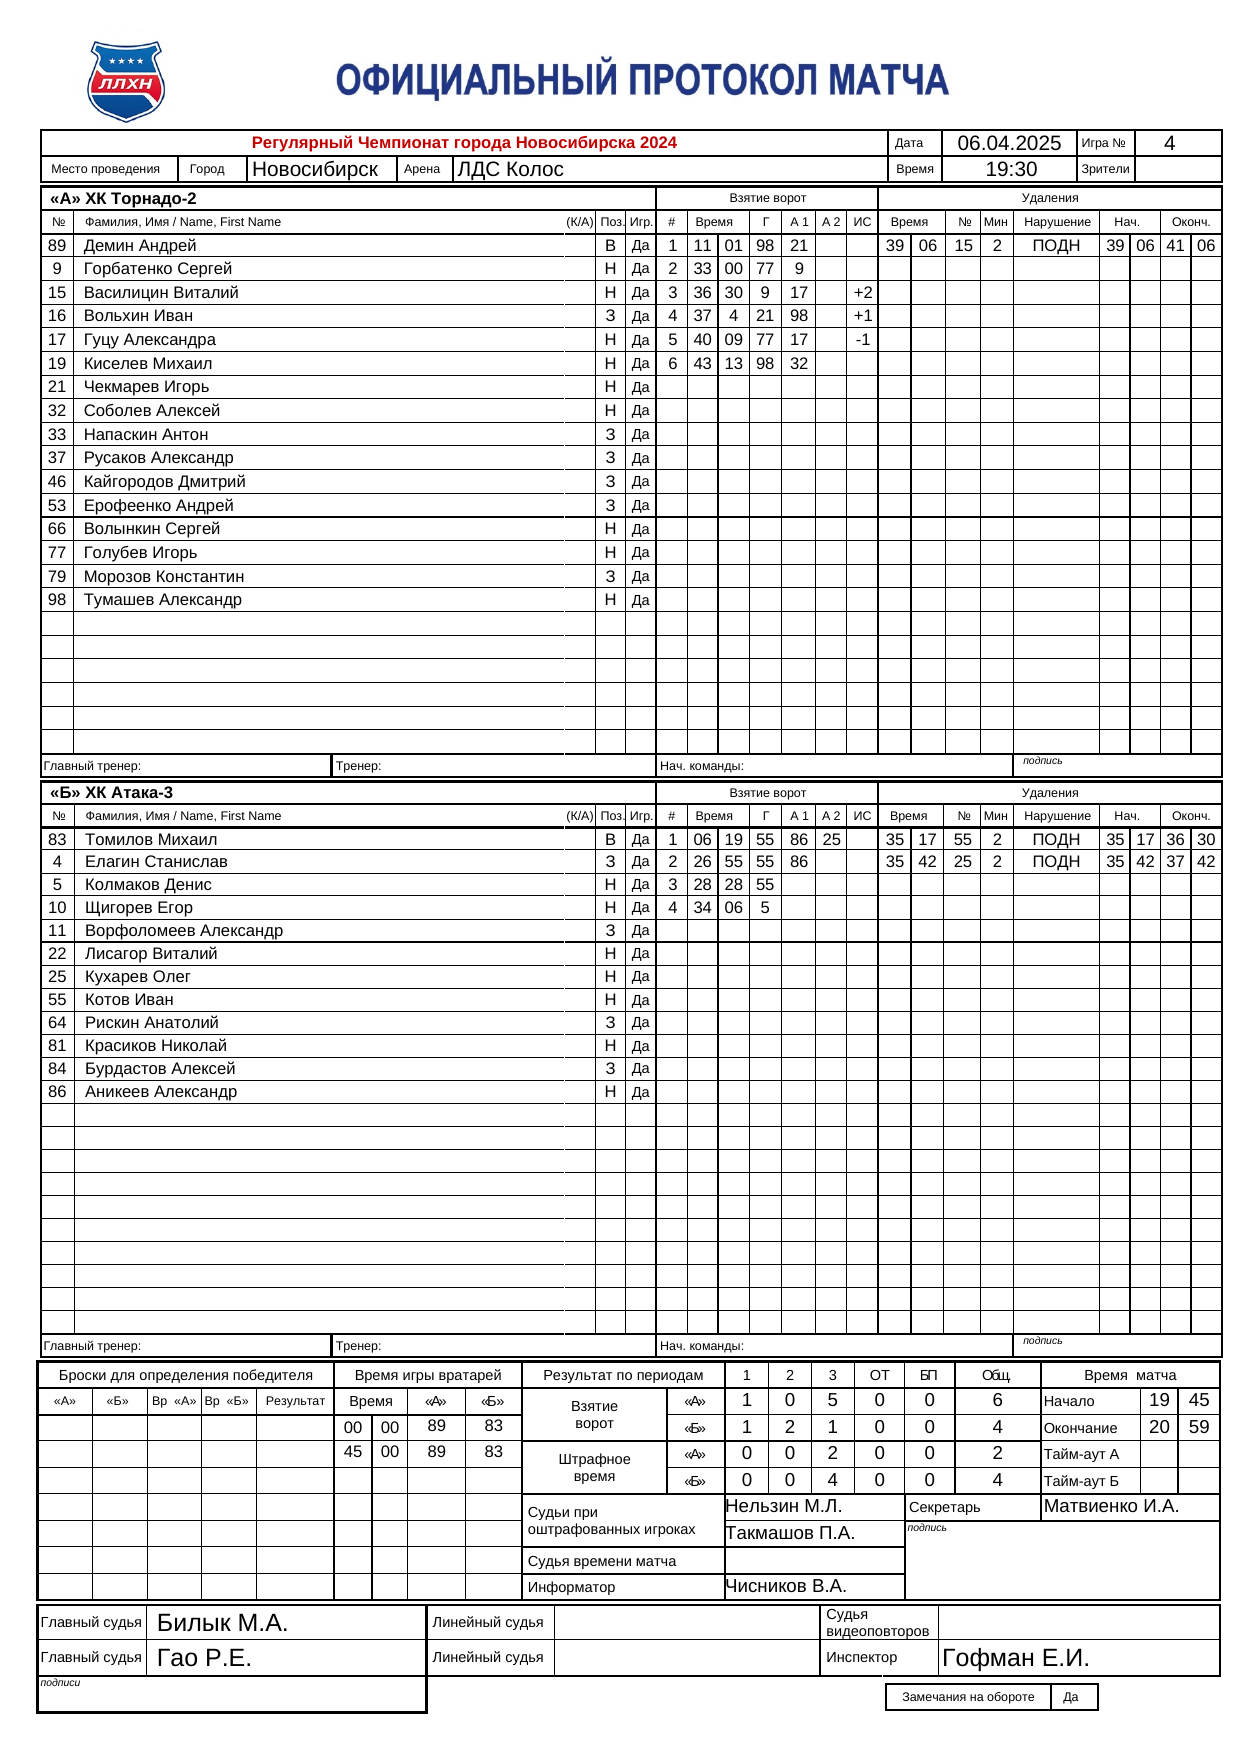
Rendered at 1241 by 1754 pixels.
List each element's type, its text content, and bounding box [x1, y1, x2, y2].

table_cell [912, 659, 945, 682]
table_cell 39 [1100, 235, 1129, 256]
table_cell Котов Иван [75, 989, 564, 1011]
table_cell [782, 659, 815, 682]
table_cell [93, 1521, 147, 1546]
table_cell [944, 874, 980, 895]
table_cell 11 [688, 235, 717, 256]
table_cell 77 [42, 541, 73, 564]
table_cell [565, 257, 595, 280]
table_cell ПОДН [1014, 850, 1099, 872]
table_cell [879, 257, 910, 280]
table_cell [1161, 1058, 1190, 1079]
table_cell [1100, 1035, 1129, 1057]
table_cell [688, 1035, 717, 1057]
table_cell З [596, 494, 625, 516]
table_cell Главный тренер: [42, 755, 330, 776]
table_cell [1014, 1127, 1099, 1149]
table_cell [782, 1012, 815, 1033]
table_cell [944, 943, 980, 964]
table_cell [688, 730, 717, 753]
table_cell 36 [1161, 829, 1190, 849]
table_header «А» ХК Торнадо-2 [42, 188, 655, 209]
table_cell Да [626, 920, 655, 941]
table_cell [657, 1265, 687, 1287]
table_cell Время [688, 805, 749, 826]
table_cell З [596, 850, 625, 872]
table_cell Да [626, 376, 655, 398]
table_cell [626, 1104, 655, 1126]
table_cell [657, 541, 687, 564]
table_cell [657, 1150, 687, 1172]
table_cell Да [626, 541, 655, 564]
table_cell [879, 1265, 910, 1287]
table_cell [946, 518, 980, 540]
table_cell [657, 659, 687, 682]
table_cell [912, 1219, 943, 1241]
table_cell [816, 565, 846, 587]
table_cell 00 [373, 1416, 407, 1440]
table_cell [782, 1242, 815, 1264]
table_cell [1131, 352, 1160, 374]
table_cell подпись [1014, 755, 1221, 776]
table_cell [719, 707, 749, 729]
table_cell [596, 612, 625, 634]
table_cell [1100, 1104, 1129, 1126]
table_cell [626, 1288, 655, 1310]
table_cell # [657, 211, 687, 233]
table_cell № [42, 805, 74, 826]
table_cell Лисагор Виталий [75, 943, 564, 964]
table_cell Н [596, 874, 625, 895]
table_cell [847, 1058, 877, 1079]
table_cell [1131, 683, 1160, 706]
table_cell [981, 943, 1013, 964]
table_cell [1131, 920, 1160, 941]
table_cell [879, 1242, 910, 1264]
table_cell [719, 920, 749, 941]
table_cell [946, 281, 980, 303]
table_cell [626, 683, 655, 706]
table_cell [981, 1035, 1013, 1057]
table_cell [1192, 1219, 1221, 1241]
table_cell [1100, 989, 1129, 1011]
table_cell [1100, 707, 1129, 729]
table_cell Г [750, 211, 781, 233]
table_cell [981, 588, 1013, 611]
table_cell Судья времени матча [523, 1548, 724, 1573]
table_cell [912, 494, 945, 516]
table_cell [847, 659, 877, 682]
table_cell [1192, 1311, 1221, 1333]
table_cell Соболев Алексей [74, 399, 564, 422]
table_cell [816, 659, 846, 682]
table_cell 2 [981, 850, 1013, 872]
table_cell [565, 328, 595, 351]
table_cell Кухарев Олег [75, 966, 564, 987]
table_cell [1014, 920, 1099, 941]
table_cell [1131, 1150, 1160, 1172]
table_cell [750, 1242, 781, 1264]
table_cell [847, 1127, 877, 1149]
table_cell Н [596, 257, 625, 280]
table_cell [719, 1035, 749, 1057]
table_cell [912, 707, 945, 729]
table_cell 98 [782, 305, 815, 327]
table_header Время матча [1042, 1363, 1219, 1387]
table_cell [847, 470, 877, 493]
table_cell 17 [782, 328, 815, 351]
table_cell 37 [42, 446, 73, 469]
table_cell [257, 1494, 333, 1520]
table_cell [596, 707, 625, 729]
table_cell 4 [956, 1468, 1040, 1493]
table_cell 9 [782, 257, 815, 280]
table_cell 25 [816, 829, 846, 849]
table_cell [1192, 1173, 1221, 1195]
table_cell [847, 1012, 877, 1033]
table_cell [816, 1035, 846, 1057]
table_cell [148, 1574, 201, 1599]
table_cell [565, 1035, 595, 1057]
table_cell [981, 565, 1013, 587]
table_cell Н [596, 518, 625, 540]
table_cell [981, 1012, 1013, 1033]
table_cell 39 [879, 235, 910, 256]
table_header Удаления [879, 783, 1221, 803]
table_cell [816, 1104, 846, 1126]
table_cell 1 [657, 235, 687, 256]
table_cell [912, 1173, 943, 1195]
table_cell [335, 1521, 371, 1546]
table_cell [879, 565, 910, 587]
table_cell [1131, 518, 1160, 540]
table_cell [1192, 399, 1221, 422]
table_cell [883, 1677, 1220, 1681]
table_cell ПОДН [1014, 829, 1099, 849]
table_cell Да [626, 235, 655, 256]
table_cell [688, 659, 717, 682]
table_cell Мин [981, 805, 1013, 826]
table_cell [946, 707, 980, 729]
table_cell [1014, 518, 1099, 540]
table_cell [847, 896, 877, 918]
table_cell [912, 1012, 943, 1033]
table_cell [1131, 1288, 1160, 1310]
table_cell Елагин Станислав [75, 850, 564, 872]
table_cell Кайгородов Дмитрий [74, 470, 564, 493]
table_cell [946, 565, 980, 587]
table_cell [1192, 541, 1221, 564]
table_cell 5 [750, 896, 781, 918]
table_cell [912, 1104, 943, 1126]
table_cell [816, 281, 846, 303]
table_cell [719, 1012, 749, 1033]
table_cell 0 [855, 1389, 904, 1413]
table_cell [816, 423, 846, 445]
table_cell 21 [782, 235, 815, 256]
table_cell 09 [719, 328, 749, 351]
table_cell [565, 352, 595, 374]
table_cell Нач. [1100, 211, 1160, 233]
table_cell [1161, 305, 1190, 327]
table_cell [565, 683, 595, 706]
table_cell [688, 1081, 717, 1103]
table_cell Время [688, 211, 749, 233]
table_cell [1161, 683, 1190, 706]
table_cell [750, 588, 781, 611]
table_cell [816, 1012, 846, 1033]
table_cell Такмашов П.А. [726, 1521, 904, 1546]
table_cell [981, 730, 1013, 753]
table_cell [42, 1219, 74, 1241]
table_cell Да [626, 1058, 655, 1079]
table_cell 4 [657, 896, 687, 918]
table_cell Арена [398, 157, 452, 181]
table_cell [1161, 1081, 1190, 1103]
table_cell [1161, 1035, 1190, 1057]
table_cell 15 [946, 235, 980, 256]
table_cell [565, 281, 595, 303]
table_cell [688, 1127, 717, 1149]
table_cell [750, 1196, 781, 1218]
table_cell [688, 943, 717, 964]
table_cell 19:30 [943, 157, 1076, 181]
table_cell [1161, 1311, 1190, 1333]
table_cell [1192, 305, 1221, 327]
table_cell [1131, 1127, 1160, 1149]
table_cell [74, 730, 564, 753]
table_cell 9 [42, 257, 73, 280]
table_cell [1131, 707, 1160, 729]
table_cell [912, 989, 943, 1011]
table_cell [816, 588, 846, 611]
table_cell Н [596, 1035, 625, 1057]
table_cell Время [879, 805, 943, 826]
table_cell 28 [688, 874, 717, 895]
table_cell [688, 707, 717, 729]
table_cell [657, 1288, 687, 1310]
table_cell 77 [750, 257, 781, 280]
table_cell [1161, 1104, 1190, 1126]
table_cell [657, 470, 687, 493]
table_cell подписи [39, 1677, 425, 1711]
table_cell 1 [726, 1389, 768, 1413]
table_cell [816, 1058, 846, 1079]
table_cell [946, 636, 980, 658]
table_cell 4 [812, 1468, 854, 1493]
table_cell [1161, 494, 1190, 516]
table_cell [1100, 518, 1129, 540]
table_cell [657, 1081, 687, 1103]
table_cell [626, 1127, 655, 1149]
table_cell [565, 446, 595, 469]
table_cell «Б» [668, 1415, 724, 1440]
table_cell [1131, 1104, 1160, 1126]
table_cell [1014, 896, 1099, 918]
table_cell «Б » [466, 1389, 521, 1413]
table_cell Судья видеоповторов [821, 1606, 938, 1639]
table_cell Киселев Михаил [74, 352, 564, 374]
table_cell [1161, 1127, 1190, 1149]
table_cell 35 [879, 829, 910, 849]
table_cell [657, 518, 687, 540]
table_cell 00 [719, 257, 749, 280]
table_cell [847, 943, 877, 964]
table_cell [750, 1035, 781, 1057]
table_cell 17 [912, 829, 943, 849]
table_cell [1179, 1441, 1219, 1467]
table_cell Да [626, 305, 655, 327]
table_cell [879, 1173, 910, 1195]
table_cell [847, 966, 877, 987]
table_cell [944, 1150, 980, 1172]
table_cell [75, 1219, 564, 1241]
table_cell [148, 1521, 201, 1546]
table_cell подпись [1014, 1335, 1221, 1356]
table_cell # [657, 805, 687, 826]
table_cell [1014, 257, 1099, 280]
table_cell [42, 659, 73, 682]
table_cell [1100, 1081, 1129, 1103]
table_cell [750, 989, 781, 1011]
table_cell [981, 494, 1013, 516]
table_cell [719, 446, 749, 469]
table_cell [816, 874, 846, 895]
table_cell [939, 1606, 1219, 1639]
table_cell [1192, 328, 1221, 351]
table_cell Н [596, 966, 625, 987]
table_cell [596, 1196, 625, 1218]
table_cell 30 [719, 281, 749, 303]
table_cell [1192, 896, 1221, 918]
table_cell [565, 1127, 595, 1149]
table_cell [1100, 1127, 1129, 1149]
table_cell [93, 1547, 147, 1573]
table_cell Н [596, 376, 625, 398]
table_cell [847, 920, 877, 941]
table_cell [782, 966, 815, 987]
table_cell [1014, 376, 1099, 398]
table_cell 89 [408, 1441, 465, 1467]
table_cell [626, 730, 655, 753]
table_cell [626, 612, 655, 634]
table_cell [1161, 352, 1190, 374]
table_header Взятие ворот [657, 783, 877, 803]
table_cell [912, 257, 945, 280]
table_cell [1192, 943, 1221, 964]
table_cell [1192, 1035, 1221, 1057]
table_cell [847, 874, 877, 895]
table_cell [750, 1288, 781, 1310]
table_cell [912, 1288, 943, 1310]
table_cell А 2 [816, 805, 846, 826]
table_cell [782, 446, 815, 469]
table_cell [1100, 281, 1129, 303]
table_cell Да [626, 257, 655, 280]
table_cell 26 [688, 850, 717, 872]
table_cell [257, 1521, 333, 1546]
table_cell Бурдастов Алексей [75, 1058, 564, 1079]
table_cell [719, 1150, 749, 1172]
table_cell [816, 966, 846, 987]
table_cell [1161, 1288, 1190, 1310]
table_cell Горбатенко Сергей [74, 257, 564, 280]
table_cell 3 [657, 874, 687, 895]
table_cell [688, 470, 717, 493]
table_cell [750, 1219, 781, 1241]
table_cell [1161, 1173, 1190, 1195]
table_cell [981, 423, 1013, 445]
table_cell [750, 966, 781, 987]
table_cell [565, 829, 595, 849]
table_cell [555, 1606, 819, 1639]
table_cell [1100, 1288, 1129, 1310]
table_header Замечания на обороте [887, 1685, 1050, 1709]
table_cell [565, 1150, 595, 1172]
table_cell [1100, 1012, 1129, 1033]
table_cell [1100, 730, 1129, 753]
table_cell [981, 352, 1013, 374]
table_cell [912, 1127, 943, 1149]
table_cell 55 [719, 850, 749, 872]
table_cell [946, 470, 980, 493]
table_cell [750, 565, 781, 587]
table_cell [847, 612, 877, 634]
table_cell 0 [905, 1442, 954, 1467]
table_cell [688, 966, 717, 987]
table_cell [1131, 943, 1160, 964]
table_cell [1100, 588, 1129, 611]
table_cell [750, 612, 781, 634]
table_cell [1192, 874, 1221, 895]
table_cell [912, 1150, 943, 1172]
table_cell [1014, 1058, 1099, 1079]
table_cell Нарушение [1014, 805, 1099, 826]
table_cell [408, 1547, 465, 1573]
table_cell Да [626, 966, 655, 987]
table_cell [782, 376, 815, 398]
table_cell Игр. [626, 211, 655, 233]
table_header Взятие ворот [657, 188, 877, 209]
table_cell [719, 636, 749, 658]
table_cell Да [626, 565, 655, 587]
table_cell [946, 446, 980, 469]
table_cell Да [626, 1012, 655, 1033]
table_cell [782, 1196, 815, 1218]
table_cell [847, 1081, 877, 1103]
table_cell [39, 1574, 92, 1599]
table_cell [816, 707, 846, 729]
table_cell [719, 376, 749, 398]
table_cell [816, 1127, 846, 1149]
table_cell [1100, 659, 1129, 682]
table_cell Нач. команды: [657, 1335, 1012, 1356]
table_cell [981, 328, 1013, 351]
table_header «Б» ХК Атака-3 [42, 783, 655, 803]
table_cell [1192, 1242, 1221, 1264]
table_cell [688, 1150, 717, 1172]
table_cell [75, 1150, 564, 1172]
table_cell [1100, 541, 1129, 564]
table_cell [1192, 1127, 1221, 1149]
table_cell [202, 1574, 256, 1599]
table_cell Нач. команды: [657, 755, 1012, 776]
table_cell [74, 707, 564, 729]
table_cell [657, 1173, 687, 1195]
table_cell [719, 1104, 749, 1126]
table_cell [148, 1547, 201, 1573]
table_cell (К/А) [565, 805, 595, 826]
table_cell Поз. [596, 211, 625, 233]
table_cell [879, 730, 910, 753]
table_cell [688, 1242, 717, 1264]
table_cell [75, 1127, 564, 1149]
table_cell [981, 1173, 1013, 1195]
table_cell [981, 1058, 1013, 1079]
table_cell [688, 1173, 717, 1195]
table_cell 98 [42, 588, 73, 611]
table_cell [373, 1574, 407, 1599]
table_cell [912, 1058, 943, 1079]
table_cell [1141, 1441, 1177, 1467]
table_cell Линейный судья [428, 1640, 554, 1675]
table_cell 55 [944, 829, 980, 849]
table_cell Место проведения [42, 157, 177, 181]
table_cell [719, 494, 749, 516]
table_cell [912, 446, 945, 469]
table_cell [750, 446, 781, 469]
table_cell Н [596, 1081, 625, 1103]
table_cell 32 [782, 352, 815, 374]
table_cell [1192, 257, 1221, 280]
table_cell [596, 1127, 625, 1149]
table_cell 4 [657, 305, 687, 327]
table_cell Н [596, 399, 625, 422]
table_cell Н [596, 328, 625, 351]
table_cell [565, 376, 595, 398]
table_cell 16 [42, 305, 73, 327]
table_cell «Б» [93, 1389, 147, 1413]
table_cell [879, 707, 910, 729]
table_cell [912, 920, 943, 941]
table_cell Демин Андрей [74, 235, 564, 256]
table_cell [912, 352, 945, 374]
table_cell [688, 989, 717, 1011]
table_cell [816, 850, 846, 872]
table_header Регулярный Чемпионат города Новосибирска 2024 [42, 131, 887, 155]
table_cell [816, 518, 846, 540]
table_cell З [596, 1058, 625, 1079]
table_cell [42, 1242, 74, 1264]
table_cell 20 [1141, 1415, 1177, 1440]
table_cell [1192, 989, 1221, 1011]
table_cell [1014, 1219, 1099, 1241]
table_cell [750, 470, 781, 493]
table_cell [565, 1012, 595, 1033]
table_cell [626, 1265, 655, 1287]
table_cell [912, 376, 945, 398]
table_cell [74, 612, 564, 634]
table_cell [75, 1196, 564, 1218]
table_cell [1192, 612, 1221, 634]
table_cell [1161, 612, 1190, 634]
table_cell [657, 399, 687, 422]
table_cell 30 [1192, 829, 1221, 849]
table_cell [719, 730, 749, 753]
table_cell Василицин Виталий [74, 281, 564, 303]
table_cell [657, 989, 687, 1011]
table_cell Игр. [626, 805, 655, 826]
table_cell [626, 659, 655, 682]
table_cell [847, 683, 877, 706]
table_cell [816, 376, 846, 398]
table_cell [657, 1127, 687, 1149]
table_cell [657, 588, 687, 611]
table_cell [782, 896, 815, 918]
table_cell [1100, 1058, 1129, 1079]
table_cell [596, 659, 625, 682]
table_cell [1014, 1242, 1099, 1264]
table_cell Да [626, 829, 655, 849]
table_cell [816, 943, 846, 964]
table_cell Ерофеенко Андрей [74, 494, 564, 516]
table_cell Вр «А» [148, 1389, 201, 1413]
table_cell Томилов Михаил [75, 829, 564, 849]
table_cell [782, 470, 815, 493]
table_cell [565, 470, 595, 493]
table_cell 11 [42, 920, 74, 941]
table_cell [1192, 281, 1221, 303]
table_cell Поз. [596, 805, 625, 826]
table_cell [1131, 1196, 1160, 1218]
table_cell [912, 328, 945, 351]
table_cell 77 [750, 328, 781, 351]
table_cell [782, 565, 815, 587]
table_cell Матвиенко И.А. [1042, 1495, 1219, 1520]
table_cell [847, 1173, 877, 1195]
table_cell 46 [42, 470, 73, 493]
table_cell [981, 257, 1013, 280]
table_cell [39, 1521, 92, 1546]
table_cell [1014, 1012, 1099, 1033]
table_cell [847, 1265, 877, 1287]
table_cell [565, 235, 595, 256]
table_cell [466, 1468, 521, 1493]
table_cell [335, 1468, 371, 1493]
table_cell 1 [657, 829, 687, 849]
table_cell 34 [688, 896, 717, 918]
table_cell [1100, 683, 1129, 706]
table_cell [1014, 446, 1099, 469]
table_cell [944, 1288, 980, 1310]
table_cell [879, 305, 910, 327]
table_cell [782, 730, 815, 753]
table_cell [981, 1104, 1013, 1126]
table_cell [981, 1242, 1013, 1264]
table_cell [565, 636, 595, 658]
table_cell З [596, 1012, 625, 1033]
table_cell [847, 1196, 877, 1218]
table_cell [565, 612, 595, 634]
table_cell [782, 1035, 815, 1057]
table_header Общ. [956, 1363, 1040, 1387]
table_cell [879, 1150, 910, 1172]
table_cell [1100, 399, 1129, 422]
table_cell [879, 1219, 910, 1241]
table_cell [1192, 1288, 1221, 1310]
table_header Удаления [879, 188, 1221, 209]
table_cell [257, 1547, 333, 1573]
table_cell [847, 399, 877, 422]
table_cell [75, 1173, 564, 1195]
table_cell Гофман Е.И. [939, 1640, 1219, 1675]
table_cell [1161, 920, 1190, 941]
table_cell Да [626, 989, 655, 1011]
table_cell Да [626, 518, 655, 540]
table_cell Да [626, 943, 655, 964]
table_cell [944, 1012, 980, 1033]
table_cell [816, 446, 846, 469]
table_cell [408, 1494, 465, 1520]
table_cell [688, 683, 717, 706]
table_cell Аникеев Александр [75, 1081, 564, 1103]
table_cell [847, 494, 877, 516]
table_cell [565, 943, 595, 964]
table_cell 86 [42, 1081, 74, 1103]
table_cell [816, 612, 846, 634]
table_cell [719, 470, 749, 493]
table_cell Результат [257, 1389, 333, 1413]
table_cell [750, 1173, 781, 1195]
table_cell [657, 920, 687, 941]
table_cell 00 [335, 1416, 371, 1440]
table_cell [565, 896, 595, 918]
table_cell [1100, 494, 1129, 516]
table_cell 37 [1161, 850, 1190, 872]
table_cell [719, 1288, 749, 1310]
table_cell Н [596, 541, 625, 564]
picture [5, 28, 1179, 129]
table_cell [719, 966, 749, 987]
table_cell [1131, 874, 1160, 895]
table_cell 21 [750, 305, 781, 327]
table_cell [1161, 1242, 1190, 1264]
table_cell [782, 1127, 815, 1149]
table_cell [847, 1288, 877, 1310]
table_cell [981, 989, 1013, 1011]
table_cell [657, 966, 687, 987]
table_cell [1192, 470, 1221, 493]
table_cell [1131, 281, 1160, 303]
table_cell [981, 1219, 1013, 1241]
table_cell [946, 541, 980, 564]
table_cell [1161, 565, 1190, 587]
table_cell [912, 943, 943, 964]
table_cell [912, 683, 945, 706]
table_cell [408, 1468, 465, 1493]
table_cell [750, 1265, 781, 1287]
table_cell [75, 1242, 564, 1264]
table_cell [1161, 730, 1190, 753]
table_cell [688, 446, 717, 469]
table_cell 0 [726, 1468, 768, 1493]
table_cell 22 [42, 943, 74, 964]
table_cell 17 [782, 281, 815, 303]
table_cell [596, 683, 625, 706]
table_cell [1014, 966, 1099, 987]
table_cell Нельзин М.Л. [726, 1495, 904, 1520]
table_cell 37 [688, 305, 717, 327]
table_cell 42 [1131, 850, 1160, 872]
table_cell Нач. [1100, 805, 1160, 826]
table_cell [782, 1173, 815, 1195]
table_cell [1014, 565, 1099, 587]
table_cell [565, 1242, 595, 1264]
table_cell [782, 1288, 815, 1310]
table_cell [657, 446, 687, 469]
table_cell [750, 423, 781, 445]
table_cell [816, 920, 846, 941]
table_cell [257, 1574, 333, 1599]
table_cell Тайм-аут А [1042, 1441, 1140, 1467]
table_cell ИС [847, 211, 877, 233]
table_cell 0 [769, 1468, 811, 1493]
table_cell [688, 1058, 717, 1079]
table_cell [816, 1242, 846, 1264]
table_cell [39, 1468, 92, 1493]
table_cell [1131, 423, 1160, 445]
table_cell [981, 1127, 1013, 1149]
table_cell Да [626, 1081, 655, 1103]
table_cell [946, 494, 980, 516]
table_cell [565, 588, 595, 611]
table_cell [657, 494, 687, 516]
table_cell [1100, 612, 1129, 634]
table_cell Да [626, 470, 655, 493]
table_cell [1192, 920, 1221, 941]
table_header 2 [769, 1363, 811, 1387]
table_cell [657, 707, 687, 729]
table_cell [981, 612, 1013, 634]
table_cell 1 [726, 1415, 768, 1440]
table_cell [944, 1035, 980, 1057]
table_cell [1100, 874, 1129, 895]
table_cell [719, 1242, 749, 1264]
table_cell [74, 659, 564, 682]
table_header 06.04.2025 [943, 131, 1076, 155]
table_cell [946, 399, 980, 422]
table_cell Тренер: [333, 1335, 655, 1356]
table_cell [782, 1081, 815, 1103]
table_cell [946, 423, 980, 445]
table_cell [912, 966, 943, 987]
table_cell Да [626, 874, 655, 895]
table_cell [75, 1311, 564, 1333]
table_cell [688, 588, 717, 611]
table_cell [565, 399, 595, 422]
table_cell [782, 683, 815, 706]
table_cell [373, 1547, 407, 1573]
table_cell Нарушение [1014, 211, 1099, 233]
table_cell [816, 235, 846, 256]
table_cell 35 [879, 850, 910, 872]
table_cell 2 [981, 235, 1013, 256]
table_cell [565, 874, 595, 895]
table_cell 4 [42, 850, 74, 872]
table_header Игра № [1078, 131, 1134, 155]
table_cell Гуцу Александра [74, 328, 564, 351]
table_cell [1161, 257, 1190, 280]
table_cell Инспектор [821, 1640, 938, 1675]
table_cell [912, 1311, 943, 1333]
table_cell 00 [373, 1441, 407, 1467]
table_cell [1100, 943, 1129, 964]
table_cell [1014, 1288, 1099, 1310]
table_cell [565, 966, 595, 987]
table_cell [879, 1127, 910, 1149]
table_cell [657, 1035, 687, 1057]
table_cell [1131, 376, 1160, 398]
table_cell [719, 1173, 749, 1195]
table_cell [1014, 588, 1099, 611]
table_cell Билык М.А. [147, 1606, 425, 1639]
table_cell «А» [408, 1389, 465, 1413]
table_cell [1131, 1035, 1160, 1057]
table_cell [719, 943, 749, 964]
table_cell [879, 446, 910, 469]
table_cell [42, 1150, 74, 1172]
table_cell [719, 683, 749, 706]
table_cell [912, 281, 945, 303]
table_cell [981, 541, 1013, 564]
table_header Результат по периодам [523, 1363, 724, 1387]
table_cell [750, 659, 781, 682]
table_cell [688, 1311, 717, 1333]
table_cell [42, 707, 73, 729]
table_cell [565, 1311, 595, 1333]
table_cell [1014, 423, 1099, 445]
table_cell Секретарь [906, 1495, 1040, 1520]
table_cell [39, 1494, 92, 1520]
table_header Дата [889, 131, 941, 155]
table_cell [1131, 636, 1160, 658]
table_cell Гао Р.Е. [147, 1640, 425, 1675]
table_header ОТ [855, 1363, 904, 1387]
table_cell [816, 352, 846, 374]
table_cell [782, 874, 815, 895]
table_cell [719, 565, 749, 587]
table_cell [1100, 896, 1129, 918]
table_cell [879, 1104, 910, 1126]
table_cell [565, 1081, 595, 1103]
table_cell [944, 1127, 980, 1149]
table_cell 1 [812, 1415, 854, 1440]
table_cell [944, 1196, 980, 1218]
table_cell [42, 683, 73, 706]
table_cell [657, 1058, 687, 1079]
table_cell [816, 730, 846, 753]
table_cell [944, 920, 980, 941]
table_cell [946, 328, 980, 351]
table_cell Да [626, 423, 655, 445]
table_cell [912, 541, 945, 564]
table_cell [688, 612, 717, 634]
table_cell 17 [1131, 829, 1160, 849]
table_cell [847, 1242, 877, 1264]
table_cell [1100, 328, 1129, 351]
table_cell [202, 1468, 256, 1493]
table_cell 0 [855, 1442, 904, 1467]
table_cell 0 [905, 1415, 954, 1440]
table_cell [981, 470, 1013, 493]
table_cell [75, 1265, 564, 1287]
table_cell [565, 920, 595, 941]
table_cell [202, 1441, 256, 1467]
table_cell 40 [688, 328, 717, 351]
table_cell [1014, 1104, 1099, 1126]
table_cell 06 [1192, 235, 1221, 256]
table_cell [782, 612, 815, 634]
table_cell [148, 1494, 201, 1520]
table_cell [466, 1574, 521, 1599]
table_cell [1192, 707, 1221, 729]
table_cell [847, 1219, 877, 1241]
table_cell [42, 1265, 74, 1287]
table_cell 19 [719, 829, 749, 849]
table_cell [1161, 518, 1190, 540]
table_cell [1014, 1150, 1099, 1172]
table_cell Вольхин Иван [74, 305, 564, 327]
table_cell [408, 1574, 465, 1599]
table_cell [688, 541, 717, 564]
table_cell [750, 920, 781, 941]
table_cell [1014, 612, 1099, 634]
table_cell [847, 1035, 877, 1057]
table_cell [596, 1104, 625, 1126]
table_cell [202, 1547, 256, 1573]
table_cell 4 [719, 305, 749, 327]
table_cell [944, 989, 980, 1011]
table_cell № [946, 211, 980, 233]
table_cell Взятие ворот [523, 1389, 666, 1440]
table_cell [1161, 1196, 1190, 1218]
table_cell [74, 683, 564, 706]
table_cell [1100, 423, 1129, 445]
table_cell [1100, 966, 1129, 987]
table_cell [75, 1288, 564, 1310]
table_cell [657, 636, 687, 658]
table_cell [944, 1104, 980, 1126]
table_cell [981, 659, 1013, 682]
table_cell [946, 588, 980, 611]
table_cell [657, 612, 687, 634]
table_cell [688, 565, 717, 587]
table_cell [74, 636, 564, 658]
table_cell [1161, 874, 1190, 895]
table_cell [981, 399, 1013, 422]
table_cell [688, 1196, 717, 1218]
table_cell [912, 399, 945, 422]
table_cell [816, 1173, 846, 1195]
table_cell [912, 1196, 943, 1218]
table_cell [93, 1468, 147, 1493]
table_cell [1100, 352, 1129, 374]
table_cell [1014, 730, 1099, 753]
table_cell [719, 1196, 749, 1218]
table_cell [1131, 446, 1160, 469]
table_cell 79 [42, 565, 73, 587]
table_cell (К/А) [565, 211, 595, 233]
table_cell [750, 1311, 781, 1333]
table_cell [596, 730, 625, 753]
table_cell [373, 1521, 407, 1546]
table_cell [847, 565, 877, 587]
table_cell [1100, 257, 1129, 280]
table_cell [1131, 612, 1160, 634]
table_cell [981, 707, 1013, 729]
table_cell Главный судья [39, 1640, 146, 1675]
table_cell 3 [657, 281, 687, 303]
table_cell 45 [335, 1441, 371, 1467]
table_cell [879, 352, 910, 374]
table_cell Время [879, 211, 945, 233]
table_cell Штрафное время [523, 1442, 666, 1493]
table_cell [847, 376, 877, 398]
table_cell 45 [1179, 1389, 1219, 1413]
table_cell [1131, 541, 1160, 564]
table_cell [1161, 707, 1190, 729]
table_cell [626, 1196, 655, 1218]
table_cell [782, 1219, 815, 1241]
table_cell 9 [750, 281, 781, 303]
table_cell 33 [42, 423, 73, 445]
table_cell [750, 518, 781, 540]
table_cell [750, 636, 781, 658]
table_cell [816, 1196, 846, 1218]
table_cell [688, 1104, 717, 1126]
table_cell Главный судья [39, 1606, 146, 1639]
table_cell [657, 1311, 687, 1333]
table_cell [596, 1265, 625, 1287]
table_cell 17 [42, 328, 73, 351]
table_cell [847, 707, 877, 729]
table_cell [847, 850, 877, 872]
table_cell +2 [847, 281, 877, 303]
table_cell [750, 1104, 781, 1126]
table_cell Н [596, 588, 625, 611]
table_cell [1014, 707, 1099, 729]
table_cell [1136, 157, 1221, 181]
table_cell [93, 1574, 147, 1599]
table_cell [657, 943, 687, 964]
table_cell [719, 1311, 749, 1333]
table_cell [981, 920, 1013, 941]
table_cell Время [335, 1389, 407, 1413]
table_cell [750, 730, 781, 753]
table_cell [1161, 423, 1190, 445]
table_cell Морозов Константин [74, 565, 564, 587]
table_cell [596, 1150, 625, 1172]
table_cell [879, 494, 910, 516]
table_cell [816, 541, 846, 564]
table_cell ЛДС Колос [454, 157, 887, 181]
table_cell [555, 1640, 819, 1675]
table_cell [1161, 966, 1190, 987]
table_cell [1192, 352, 1221, 374]
table_cell [879, 1081, 910, 1103]
table_cell Н [596, 989, 625, 1011]
table_cell [879, 966, 910, 987]
table_cell [1014, 1265, 1099, 1287]
table_cell [879, 1288, 910, 1310]
table_cell Фамилия, Имя / Name, First Name [74, 211, 565, 233]
table_cell [335, 1574, 371, 1599]
table_cell [565, 1173, 595, 1195]
table_cell Н [596, 352, 625, 374]
table_cell 6 [956, 1389, 1040, 1413]
table_cell [782, 423, 815, 445]
table_cell [981, 896, 1013, 918]
table_cell [879, 328, 910, 351]
table_cell А 2 [816, 211, 846, 233]
table_cell [912, 612, 945, 634]
table_cell Волынкин Сергей [74, 518, 564, 540]
table_cell [335, 1547, 371, 1573]
table_cell 2 [657, 257, 687, 280]
table_cell [879, 943, 910, 964]
table_cell [912, 874, 943, 895]
table_cell [847, 423, 877, 445]
table_cell [1161, 588, 1190, 611]
table_cell [42, 1196, 74, 1218]
table_cell [719, 1265, 749, 1287]
table_cell [1100, 920, 1129, 941]
table_cell [1131, 470, 1160, 493]
table_cell 2 [812, 1442, 854, 1467]
table_cell [626, 1150, 655, 1172]
table_cell [750, 1081, 781, 1103]
table_cell [42, 612, 73, 634]
table_cell [596, 636, 625, 658]
table_cell [719, 989, 749, 1011]
table_header 3 [812, 1363, 854, 1387]
table_cell [750, 707, 781, 729]
table_cell [750, 376, 781, 398]
table_cell [688, 423, 717, 445]
table_cell [879, 636, 910, 658]
table_cell [1161, 896, 1190, 918]
table_cell [39, 1547, 92, 1573]
table_cell 0 [769, 1389, 811, 1413]
table_cell [1192, 588, 1221, 611]
table_cell [782, 494, 815, 516]
table_cell [750, 541, 781, 564]
table_cell Оконч. [1161, 805, 1221, 826]
table_cell [1131, 1081, 1160, 1103]
table_cell [148, 1468, 201, 1493]
table_cell [1099, 1682, 1220, 1711]
table_cell № [944, 805, 980, 826]
table_cell [565, 494, 595, 516]
table_cell [879, 588, 910, 611]
table_cell [912, 730, 945, 753]
table_cell [912, 423, 945, 445]
table_cell 06 [719, 896, 749, 918]
table_cell Город [179, 157, 246, 181]
table_cell [879, 1035, 910, 1057]
table_cell [847, 1104, 877, 1126]
table_cell [42, 1311, 74, 1333]
table_cell [879, 1196, 910, 1218]
table_cell [408, 1521, 465, 1546]
table_cell [1131, 896, 1160, 918]
table_cell [981, 874, 1013, 895]
table_cell 2 [981, 829, 1013, 849]
table_cell [879, 399, 910, 422]
table_cell [782, 541, 815, 564]
table_cell [879, 541, 910, 564]
table_cell [816, 305, 846, 327]
table_cell [1192, 966, 1221, 987]
table_cell [782, 1104, 815, 1126]
table_cell [782, 1058, 815, 1079]
table_cell [879, 1012, 910, 1033]
table_cell 13 [719, 352, 749, 374]
table_cell [565, 518, 595, 540]
table_cell [847, 636, 877, 658]
table_cell [1014, 328, 1099, 351]
table_cell [1100, 1150, 1129, 1172]
table_cell [782, 1311, 815, 1333]
table_cell [148, 1441, 201, 1467]
table_cell 21 [42, 376, 73, 398]
table_cell [750, 494, 781, 516]
table_cell [1192, 1150, 1221, 1172]
table_cell [1141, 1468, 1177, 1493]
table_cell 43 [688, 352, 717, 374]
table_cell [816, 1219, 846, 1241]
table_cell [719, 588, 749, 611]
table_cell [688, 1012, 717, 1033]
table_cell 59 [1179, 1415, 1219, 1440]
table_cell [981, 1150, 1013, 1172]
table_cell [565, 1265, 595, 1287]
table_cell [1131, 966, 1160, 987]
table_cell Чекмарев Игорь [74, 376, 564, 398]
table_cell 0 [905, 1389, 954, 1413]
table_cell [565, 423, 595, 445]
table_cell Рискин Анатолий [75, 1012, 564, 1033]
table_cell 89 [408, 1416, 465, 1440]
table_cell [565, 850, 595, 872]
table_cell Окончание [1042, 1415, 1140, 1440]
table_cell [1161, 376, 1190, 398]
table_cell Н [596, 896, 625, 918]
table_cell [565, 1104, 595, 1126]
table_cell Напаскин Антон [74, 423, 564, 445]
table_cell [373, 1468, 407, 1493]
table_cell [1179, 1468, 1219, 1493]
table_cell подпись [906, 1522, 1219, 1599]
table_cell [1192, 636, 1221, 658]
table_header Время игры вратарей [335, 1363, 521, 1387]
table_cell Тренер: [333, 755, 655, 776]
table_cell [946, 612, 980, 634]
table_cell [466, 1547, 521, 1573]
table_cell [912, 1242, 943, 1264]
table_cell [750, 399, 781, 422]
table_cell [428, 1677, 882, 1711]
table_cell [1014, 989, 1099, 1011]
table_cell [565, 1058, 595, 1079]
table_cell [1014, 352, 1099, 374]
table_cell [1161, 399, 1190, 422]
table_cell [1192, 376, 1221, 398]
table_cell [912, 470, 945, 493]
table_cell ИС [847, 805, 877, 826]
table_cell 0 [769, 1442, 811, 1467]
table_cell [1014, 636, 1099, 658]
table_cell [981, 1196, 1013, 1218]
table_cell [1192, 1081, 1221, 1103]
table_cell [816, 1265, 846, 1287]
table_cell [1100, 565, 1129, 587]
table_cell [981, 376, 1013, 398]
table_cell [847, 235, 877, 256]
table_cell [596, 1242, 625, 1264]
table_cell «А» [39, 1389, 92, 1413]
table_cell 06 [1131, 235, 1160, 256]
table_cell 84 [42, 1058, 74, 1079]
table_cell 36 [688, 281, 717, 303]
table_cell [626, 707, 655, 729]
table_cell 89 [42, 235, 73, 256]
table_cell [1131, 588, 1160, 611]
table_cell Г [750, 805, 781, 826]
table_cell [879, 376, 910, 398]
table_cell [1192, 730, 1221, 753]
table_cell [565, 989, 595, 1011]
table_cell [750, 1058, 781, 1079]
table_header 1 [726, 1363, 768, 1387]
table_cell В [596, 829, 625, 849]
table_cell Н [596, 943, 625, 964]
table_cell 35 [1100, 829, 1129, 849]
table_cell [688, 1265, 717, 1287]
table_cell Да [626, 328, 655, 351]
table_cell Да [626, 588, 655, 611]
table_cell [981, 305, 1013, 327]
table_cell [1161, 636, 1190, 658]
table_cell [944, 1081, 980, 1103]
table_cell [1100, 1219, 1129, 1241]
table_cell [879, 989, 910, 1011]
table_cell [981, 636, 1013, 658]
table_cell [944, 1219, 980, 1241]
table_cell [879, 1311, 910, 1333]
table_cell [847, 1150, 877, 1172]
table_cell [879, 920, 910, 941]
table_cell [93, 1441, 147, 1467]
table_cell [657, 565, 687, 587]
table_cell Судьи при оштрафованных игроках [523, 1495, 724, 1546]
table_cell [688, 1288, 717, 1310]
table_cell Н [596, 281, 625, 303]
table_cell [1161, 943, 1190, 964]
table_cell [657, 1196, 687, 1218]
table_cell [782, 920, 815, 941]
table_cell 25 [42, 966, 74, 987]
table_cell [782, 399, 815, 422]
table_cell [596, 1173, 625, 1195]
table_cell [1014, 470, 1099, 493]
table_cell 55 [750, 829, 781, 849]
table_cell [335, 1494, 371, 1520]
table_cell [657, 1104, 687, 1126]
table_cell [93, 1416, 147, 1440]
table_cell [1161, 281, 1190, 303]
table_cell [565, 1288, 595, 1310]
table_cell [912, 588, 945, 611]
table_cell 06 [688, 829, 717, 849]
table_cell [565, 1196, 595, 1218]
table_cell [944, 1173, 980, 1195]
table_cell Фамилия, Имя / Name, First Name [75, 805, 565, 826]
table_cell [981, 1265, 1013, 1287]
table_cell [626, 636, 655, 658]
table_cell [1192, 423, 1221, 445]
table_cell [596, 1311, 625, 1333]
table_cell Линейный судья [428, 1606, 554, 1639]
table_cell [1100, 305, 1129, 327]
table_cell [373, 1494, 407, 1520]
table_cell 64 [42, 1012, 74, 1033]
table_cell Колмаков Денис [75, 874, 564, 895]
table_cell [816, 328, 846, 351]
table_cell [912, 1265, 943, 1287]
table_cell 98 [750, 352, 781, 374]
table_cell 53 [42, 494, 73, 516]
table_cell [981, 1081, 1013, 1103]
table_cell [816, 896, 846, 918]
table_cell [946, 352, 980, 374]
table_cell 86 [782, 829, 815, 849]
table_cell [847, 446, 877, 469]
table_cell [1131, 730, 1160, 753]
table_cell Да [626, 446, 655, 469]
table_cell [816, 494, 846, 516]
table_cell [847, 541, 877, 564]
table_cell [42, 1127, 74, 1149]
table_cell [657, 423, 687, 445]
table_header Да [1052, 1685, 1097, 1709]
table_cell 0 [855, 1468, 904, 1493]
table_cell [1131, 328, 1160, 351]
table_cell [981, 966, 1013, 987]
table_cell Да [626, 352, 655, 374]
table_cell [42, 1288, 74, 1310]
table_cell Новосибирск [248, 157, 396, 181]
table_cell [1014, 659, 1099, 682]
table_cell [912, 518, 945, 540]
table_cell 2 [956, 1442, 1040, 1467]
table_cell [257, 1468, 333, 1493]
table_cell [657, 376, 687, 398]
table_cell [1192, 683, 1221, 706]
table_cell [202, 1494, 256, 1520]
table_cell [202, 1521, 256, 1546]
table_cell [816, 1081, 846, 1103]
table_cell 5 [42, 874, 74, 895]
table_cell [626, 1311, 655, 1333]
table_cell Начало [1042, 1389, 1140, 1413]
table_cell [847, 588, 877, 611]
table_cell Вр «Б» [202, 1389, 256, 1413]
table_cell [944, 1242, 980, 1264]
table_cell Да [626, 850, 655, 872]
table_cell Оконч. [1161, 211, 1221, 233]
table_cell [750, 1012, 781, 1033]
table_cell [879, 659, 910, 682]
table_cell [782, 1150, 815, 1172]
table_cell 15 [42, 281, 73, 303]
table_cell 55 [42, 989, 74, 1011]
table_cell [981, 518, 1013, 540]
table_cell З [596, 423, 625, 445]
table_cell Да [626, 896, 655, 918]
table_cell [816, 257, 846, 280]
table_cell 19 [42, 352, 73, 374]
table_cell [657, 1219, 687, 1241]
table_cell [1192, 659, 1221, 682]
table_cell [1100, 446, 1129, 469]
table_cell [1014, 1311, 1099, 1333]
table_cell Красиков Николай [75, 1035, 564, 1057]
table_cell А 1 [782, 805, 815, 826]
table_cell [944, 1058, 980, 1079]
table_cell [1100, 1173, 1129, 1195]
table_cell [1131, 1265, 1160, 1287]
table_cell [1014, 399, 1099, 422]
table_cell [912, 1035, 943, 1057]
table_cell [1014, 305, 1099, 327]
table_header БП [905, 1363, 954, 1387]
table_cell 42 [912, 850, 943, 872]
table_cell [719, 423, 749, 445]
table_cell [879, 612, 910, 634]
table_cell [1131, 989, 1160, 1011]
table_cell [466, 1494, 521, 1520]
table_cell [719, 612, 749, 634]
table_cell 10 [42, 896, 74, 918]
table_cell [726, 1548, 904, 1573]
table_cell [782, 707, 815, 729]
table_cell [847, 829, 877, 849]
table_cell [782, 1265, 815, 1287]
table_cell Чисников В.А. [726, 1575, 904, 1599]
table_cell [944, 1265, 980, 1287]
table_cell [981, 446, 1013, 469]
table_cell [782, 636, 815, 658]
table_cell [719, 1058, 749, 1079]
table_cell [1014, 494, 1099, 516]
table_cell [596, 1288, 625, 1310]
table_cell 33 [688, 257, 717, 280]
table_cell [39, 1441, 92, 1467]
table_header 4 [1136, 131, 1221, 155]
table_cell [879, 1058, 910, 1079]
table_cell [688, 920, 717, 941]
table_cell [782, 518, 815, 540]
table_cell [1192, 1012, 1221, 1033]
table_cell [39, 1416, 92, 1440]
table_cell [1192, 446, 1221, 469]
table_cell [912, 896, 943, 918]
table_cell [626, 1242, 655, 1264]
table_cell З [596, 446, 625, 469]
table_cell [1014, 943, 1099, 964]
table_cell [565, 541, 595, 564]
table_cell [1161, 659, 1190, 682]
table_cell 42 [1192, 850, 1221, 872]
table_cell [688, 494, 717, 516]
table_cell [847, 518, 877, 540]
table_cell [981, 1311, 1013, 1333]
table_cell [466, 1521, 521, 1546]
table_cell [1131, 565, 1160, 587]
table_cell 0 [726, 1442, 768, 1467]
table_cell [816, 470, 846, 493]
table_cell [257, 1416, 333, 1440]
table_cell З [596, 470, 625, 493]
table_cell А 1 [782, 211, 815, 233]
table_cell [879, 281, 910, 303]
table_cell [626, 1173, 655, 1195]
table_cell [1100, 1311, 1129, 1333]
table_cell 0 [905, 1468, 954, 1493]
table_cell [879, 874, 910, 895]
table_cell [816, 399, 846, 422]
table_cell [946, 376, 980, 398]
table_cell [1100, 1265, 1129, 1287]
table_cell [719, 659, 749, 682]
table_cell 81 [42, 1035, 74, 1057]
table_cell З [596, 305, 625, 327]
table_cell [1131, 494, 1160, 516]
table_cell [565, 305, 595, 327]
table_cell [1100, 636, 1129, 658]
table_cell 66 [42, 518, 73, 540]
table_cell [946, 305, 980, 327]
table_cell [148, 1416, 201, 1440]
table_cell [750, 1127, 781, 1149]
table_cell [1161, 1219, 1190, 1241]
table_cell 55 [750, 874, 781, 895]
table_cell [816, 683, 846, 706]
table_cell 06 [912, 235, 945, 256]
table_cell [1131, 1219, 1160, 1241]
table_cell 35 [1100, 850, 1129, 872]
table_cell [202, 1416, 256, 1440]
table_cell В [596, 235, 625, 256]
table_cell Главный тренер: [42, 1335, 330, 1356]
table_cell -1 [847, 328, 877, 351]
table_cell [1014, 874, 1099, 895]
table_cell [946, 257, 980, 280]
table_cell [1131, 1012, 1160, 1033]
table_cell 6 [657, 352, 687, 374]
table_cell Голубев Игорь [74, 541, 564, 564]
table_cell [688, 376, 717, 398]
table_cell [879, 470, 910, 493]
table_cell [944, 896, 980, 918]
table_cell [879, 683, 910, 706]
table_cell [944, 966, 980, 987]
table_cell [879, 423, 910, 445]
table_cell [565, 707, 595, 729]
table_cell [75, 1104, 564, 1126]
table_cell 25 [944, 850, 980, 872]
table_cell [946, 683, 980, 706]
table_cell [719, 541, 749, 564]
table_cell [657, 1242, 687, 1264]
table_cell [847, 989, 877, 1011]
table_cell [847, 352, 877, 374]
table_cell З [596, 565, 625, 587]
table_cell [1192, 494, 1221, 516]
table_cell [657, 1012, 687, 1033]
table_cell [750, 943, 781, 964]
table_cell [719, 518, 749, 540]
table_cell [1014, 683, 1099, 706]
table_cell [750, 1150, 781, 1172]
table_cell [981, 683, 1013, 706]
table_cell [1161, 446, 1190, 469]
table_cell [782, 989, 815, 1011]
table_cell 32 [42, 399, 73, 422]
table_cell [719, 1219, 749, 1241]
table_cell [816, 1150, 846, 1172]
table_cell [1131, 1242, 1160, 1264]
table_cell [1161, 470, 1190, 493]
table_cell [1131, 659, 1160, 682]
table_cell [1192, 565, 1221, 587]
table_cell 19 [1141, 1389, 1177, 1413]
table_cell Время [889, 157, 941, 181]
table_cell Информатор [523, 1575, 724, 1599]
table_cell [1161, 1150, 1190, 1172]
table_cell [719, 1127, 749, 1149]
table_cell 98 [750, 235, 781, 256]
table_cell 2 [769, 1415, 811, 1440]
table_cell [847, 257, 877, 280]
table_cell ПОДН [1014, 235, 1099, 256]
table_cell 86 [782, 850, 815, 872]
table_cell [596, 1219, 625, 1241]
table_cell [981, 1288, 1013, 1310]
table_cell 01 [719, 235, 749, 256]
table_cell [1161, 989, 1190, 1011]
table_cell Мин [981, 211, 1013, 233]
table_cell [1131, 1058, 1160, 1079]
table_cell [912, 1081, 943, 1103]
table_cell [1161, 541, 1190, 564]
table_cell [626, 1219, 655, 1241]
table_cell 5 [657, 328, 687, 351]
table_cell [657, 730, 687, 753]
table_cell [879, 896, 910, 918]
table_cell [816, 1288, 846, 1310]
table_cell «Б» [668, 1468, 724, 1493]
table_cell «А» [668, 1442, 724, 1467]
table_cell [565, 730, 595, 753]
table_cell Да [626, 281, 655, 303]
table_cell [42, 1104, 74, 1126]
table_cell [912, 305, 945, 327]
table_cell [257, 1441, 333, 1467]
table_cell [688, 1219, 717, 1241]
table_cell [1161, 328, 1190, 351]
table_cell [565, 1219, 595, 1241]
table_cell [1014, 281, 1099, 303]
table_cell 4 [956, 1415, 1040, 1440]
table_cell [782, 943, 815, 964]
table_cell [1192, 1058, 1221, 1079]
table_cell [93, 1494, 147, 1520]
table_cell [1131, 1311, 1160, 1333]
table_cell [1014, 541, 1099, 564]
table_cell [946, 730, 980, 753]
table_cell [879, 518, 910, 540]
table_cell [1100, 470, 1129, 493]
table_cell [688, 518, 717, 540]
table_cell [1192, 518, 1221, 540]
table_cell [42, 1173, 74, 1195]
table_cell [782, 588, 815, 611]
table_cell [946, 659, 980, 682]
table_cell [657, 683, 687, 706]
table_cell +1 [847, 305, 877, 327]
table_cell 55 [750, 850, 781, 872]
table_cell 5 [812, 1389, 854, 1413]
table_cell [847, 730, 877, 753]
table_cell [1161, 1265, 1190, 1287]
table_cell [1192, 1265, 1221, 1287]
table_cell [42, 636, 73, 658]
table_cell [1131, 1173, 1160, 1195]
table_cell [981, 281, 1013, 303]
table_cell [1100, 376, 1129, 398]
table_cell [1192, 1104, 1221, 1126]
table_cell [1131, 305, 1160, 327]
table_cell [1100, 1242, 1129, 1264]
table_cell Тайм-аут Б [1042, 1468, 1140, 1493]
table_cell [816, 1311, 846, 1333]
table_cell [1014, 1035, 1099, 1057]
table_cell [944, 1311, 980, 1333]
table_cell [1014, 1173, 1099, 1195]
table_cell [719, 399, 749, 422]
table_cell [912, 636, 945, 658]
table_cell [1014, 1081, 1099, 1103]
table_cell З [596, 920, 625, 941]
table_cell 83 [42, 829, 74, 849]
table_cell [847, 1311, 877, 1333]
table_cell Да [626, 399, 655, 422]
table_cell [816, 636, 846, 658]
table_cell [1131, 399, 1160, 422]
table_cell [688, 636, 717, 658]
table_cell 83 [466, 1441, 521, 1467]
table_header Броски для определения победителя [39, 1363, 333, 1387]
table_cell 28 [719, 874, 749, 895]
table_cell Тумашев Александр [74, 588, 564, 611]
table_cell [1161, 1012, 1190, 1033]
table_cell [565, 659, 595, 682]
table_cell № [42, 211, 73, 233]
table_cell Русаков Александр [74, 446, 564, 469]
table_cell [688, 399, 717, 422]
table_cell «А» [668, 1389, 724, 1413]
table_cell Зрители [1078, 157, 1134, 181]
table_cell [719, 1081, 749, 1103]
table_cell [1014, 1196, 1099, 1218]
table_cell [1100, 1196, 1129, 1218]
table_cell Да [626, 1035, 655, 1057]
table_cell [1131, 257, 1160, 280]
table_cell [912, 565, 945, 587]
table_cell [750, 683, 781, 706]
table_cell [42, 730, 73, 753]
table_cell 41 [1161, 235, 1190, 256]
table_cell 0 [855, 1415, 904, 1440]
table_cell [565, 565, 595, 587]
table_cell [1192, 1196, 1221, 1218]
table_cell Щигорев Егор [75, 896, 564, 918]
table_cell 2 [657, 850, 687, 872]
table_cell [816, 989, 846, 1011]
table_cell Ворфоломеев Александр [75, 920, 564, 941]
table_cell 83 [466, 1416, 521, 1440]
table_cell Да [626, 494, 655, 516]
